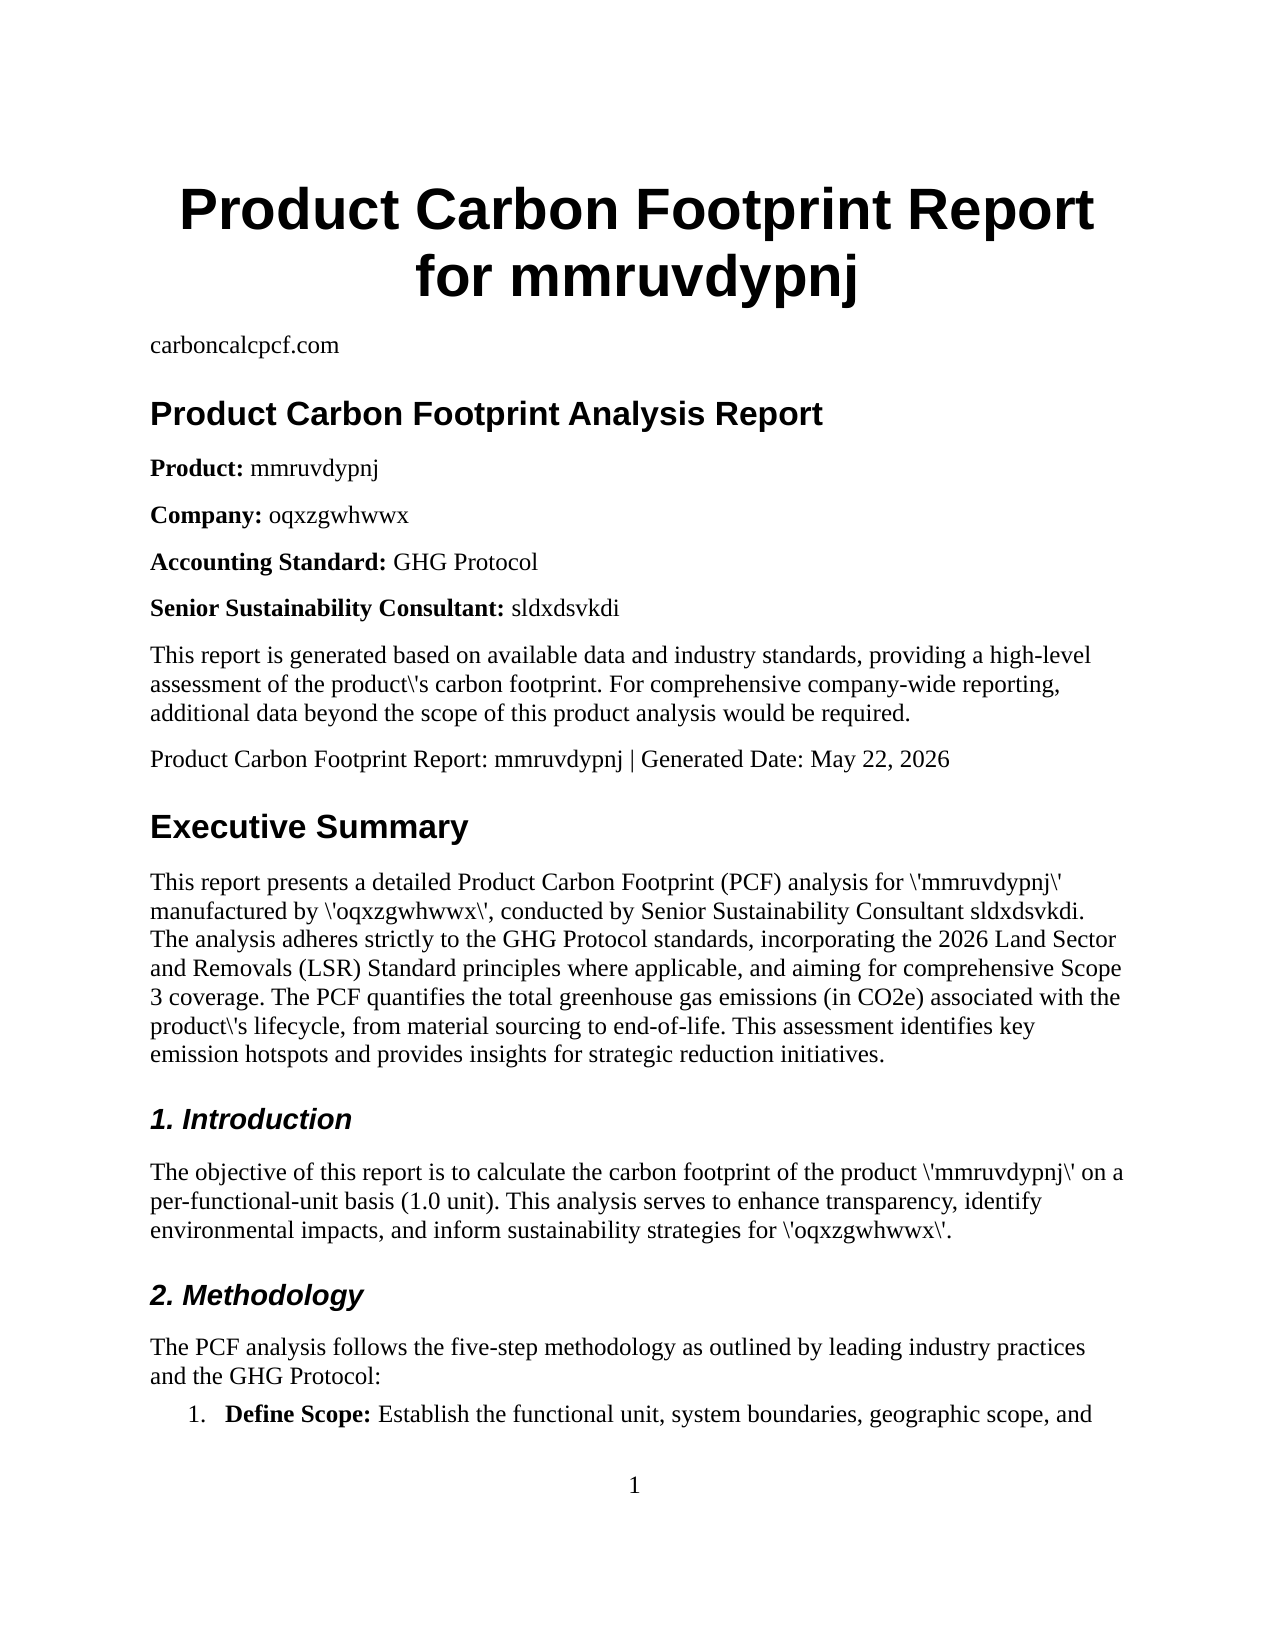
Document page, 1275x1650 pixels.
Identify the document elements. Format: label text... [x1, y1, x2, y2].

text The PCF analysis follows the five-step methodology as outlined by leading industry practices and the GHG Protocol: [150, 1332, 1125, 1390]
text carboncalcpcf.com [150, 331, 1125, 359]
subtitle Product Carbon Footprint Analysis Report [150, 393, 1125, 432]
text Company: oqxzgwhwwx [150, 500, 1125, 529]
subtitle 1. Introduction [150, 1102, 1125, 1136]
text Accounting Standard: GHG Protocol [150, 547, 1125, 576]
list Define Scope: Establish the functional unit, system boundaries, geographic scope, and [187, 1399, 1125, 1428]
text Product: mmruvdypnj [150, 453, 1125, 482]
subtitle Executive Summary [150, 807, 1125, 846]
subtitle 2. Methodology [150, 1277, 1125, 1311]
text The objective of this report is to calculate the carbon footprint of the product \'mmruvdypnj\' on a per-functional-unit basis (1.0 unit). This analysis serves to enhance transparency, identify environmental impacts, and inform sustainability strategies for \'oqxzgwhwwx\'. [150, 1157, 1125, 1243]
text This report presents a detailed Product Carbon Footprint (PCF) analysis for \'mmruvdypnj\' manufactured by \'oqxzgwhwwx\', conducted by Senior Sustainability Consultant sldxdsvkdi. The analysis adheres strictly to the GHG Protocol standards, incorporating the 2026 Land Sector and Removals (LSR) Standard principles where applicable, and aiming for comprehensive Scope 3 coverage. The PCF quantifies the total greenhouse gas emissions (in CO2e) associated with the product\'s lifecycle, from material sourcing to end-of-life. This assessment identifies key emission hotspots and provides insights for strategic reduction initiatives. [150, 867, 1125, 1068]
text Product Carbon Footprint Report: mmruvdypnj | Generated Date: May 22, 2026 [150, 744, 1125, 773]
text Senior Sustainability Consultant: sldxdsvkdi [150, 593, 1125, 622]
title Product Carbon Footprint Report for mmruvdypnj [150, 175, 1125, 309]
text This report is generated based on available data and industry standards, providing a high-level assessment of the product\'s carbon footprint. For comprehensive company-wide reporting, additional data beyond the scope of this product analysis would be required. [150, 640, 1125, 726]
